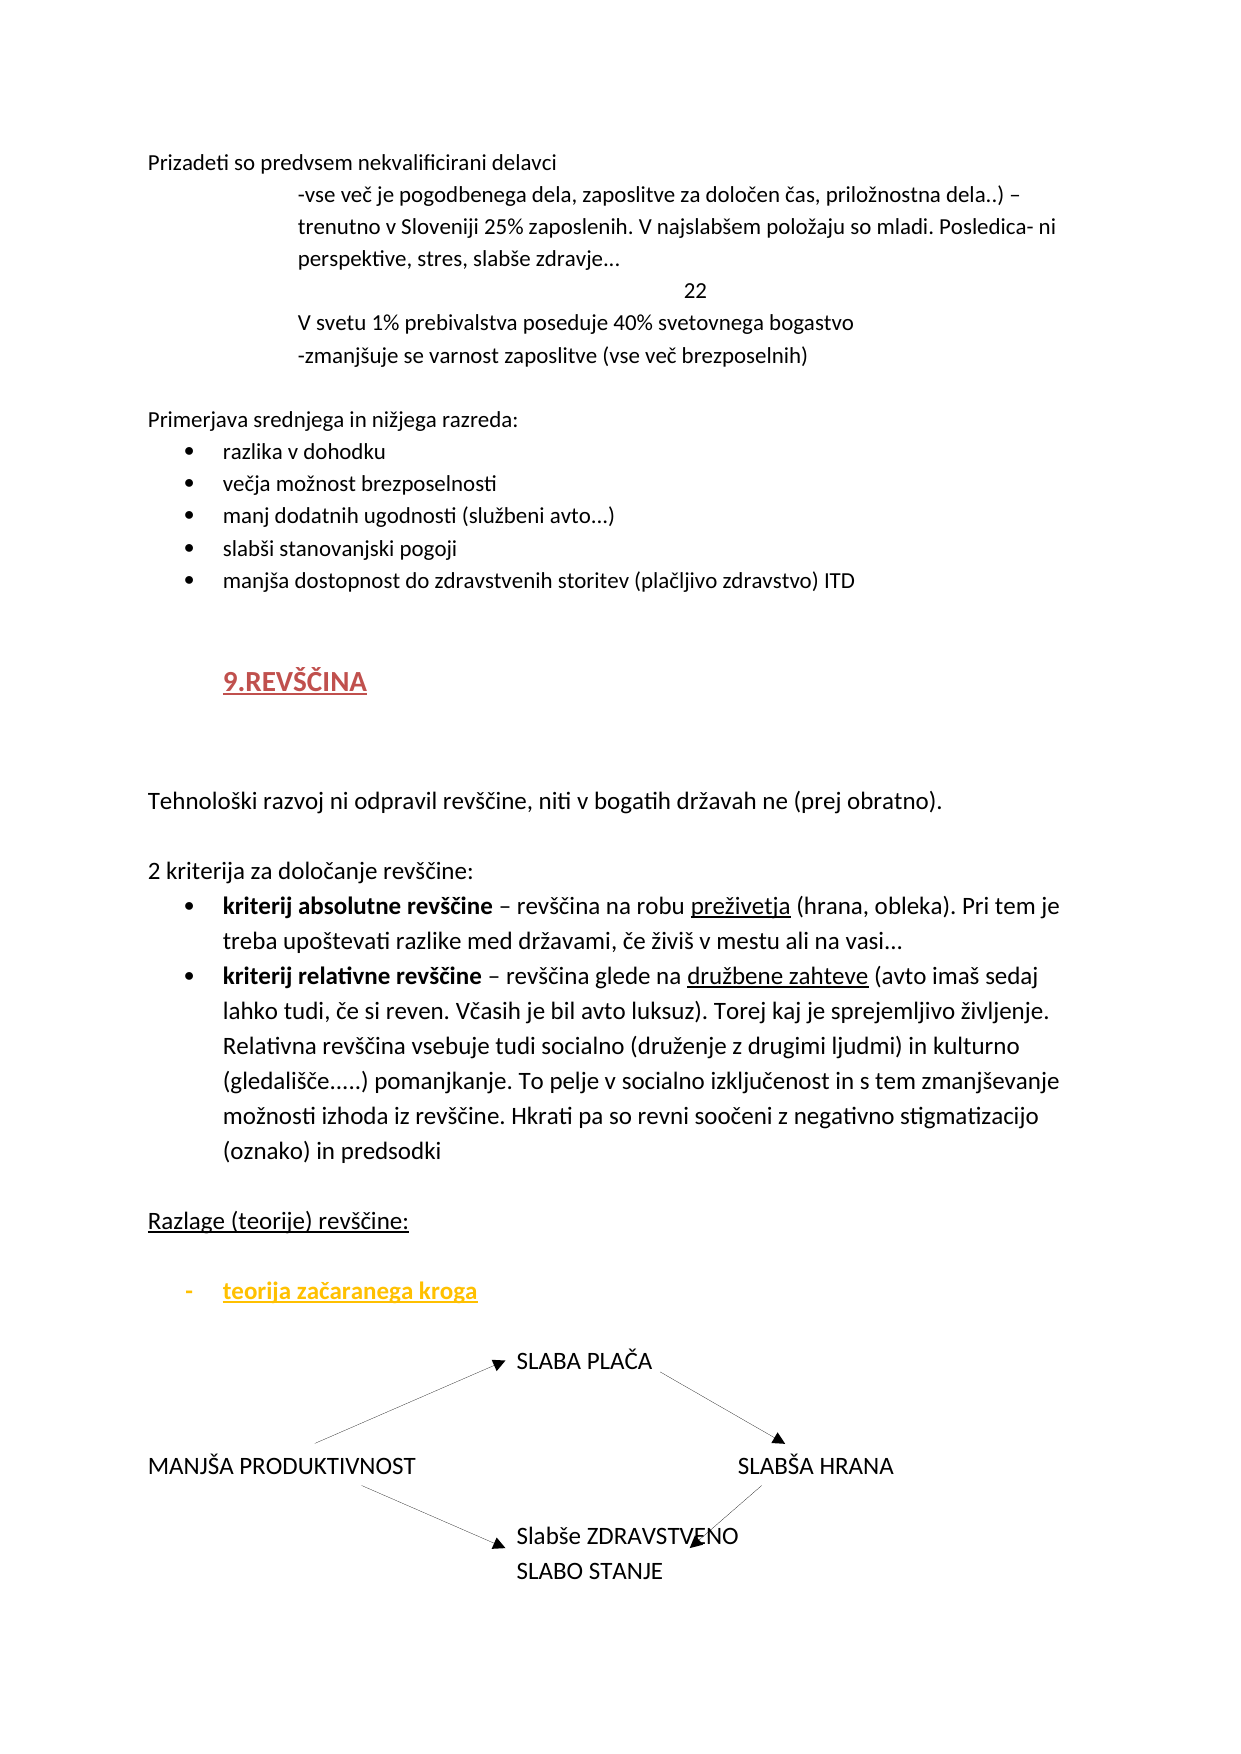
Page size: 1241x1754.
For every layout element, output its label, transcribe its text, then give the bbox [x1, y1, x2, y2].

list manjša dostopnost do zdravstvenih storitev (plačljivo zdravstvo) ITD [185, 566, 1093, 594]
list V svetu 1% prebivalstva poseduje 40% svetovnega bogastvo [298, 308, 1093, 337]
list kriterij absolutne revščine – revščina na robu preživetja (hrana, obleka). Pri tem je treba upoštevati razlike med državami, če živiš v mestu ali na vasi... [185, 890, 1093, 956]
list -vse več je pogodbenega dela, zaposlitve za določen čas, priložnostna dela..) – trenutno v Sloveniji 25% zaposlenih. V najslabšem položaju so mladi. Posledica- ni perspektive, stres, slabše zdravje... [298, 180, 1093, 272]
list 22 [298, 276, 1093, 304]
text 2 kriterija za določanje revščine: [148, 855, 1093, 886]
list manj dodatnih ugodnosti (službeni avto...) [185, 502, 1093, 530]
list večja možnost brezposelnosti [185, 469, 1093, 497]
list razlika v dohodku [185, 437, 1093, 465]
list SLABA PLAČA [443, 1345, 1093, 1376]
text Slabše ZDRAVSTVENO [148, 1520, 1093, 1551]
text Tehnološki razvoj ni odpravil revščine, niti v bogatih državah ne (prej obratno). [148, 785, 1093, 816]
list 9.REVŠČINA [223, 663, 1093, 698]
list kriterij relativne revščine – revščina glede na družbene zahteve (avto imaš sedaj lahko tudi, če si reven. Včasih je bil avto luksuz). Torej kaj je sprejemljivo življenje. Relativna revščina vsebuje tudi socialno (druženje z drugimi ljudmi) in kulturno (gledališče.....) pomanjkanje. To pelje v socialno izključenost in s tem zmanjševanje možnosti izhoda iz revščine. Hkrati pa so revni soočeni z negativno stigmatizacijo (oznako) in predsodki [185, 960, 1093, 1166]
list -zmanjšuje se varnost zaposlitve (vse več brezposelnih) [298, 341, 1093, 369]
list slabši stanovanjski pogoji [185, 534, 1093, 562]
text Razlage (teorije) revščine: [148, 1205, 1093, 1236]
list teorija začaranega kroga [185, 1275, 1093, 1306]
text Primerjava srednjega in nižjega razreda: [148, 405, 1093, 433]
text SLABO STANJE [148, 1555, 1093, 1586]
text MANJŠA PRODUKTIVNOST SLABŠA HRANA [148, 1450, 1093, 1481]
text Prizadeti so predvsem nekvalificirani delavci [148, 148, 1093, 176]
